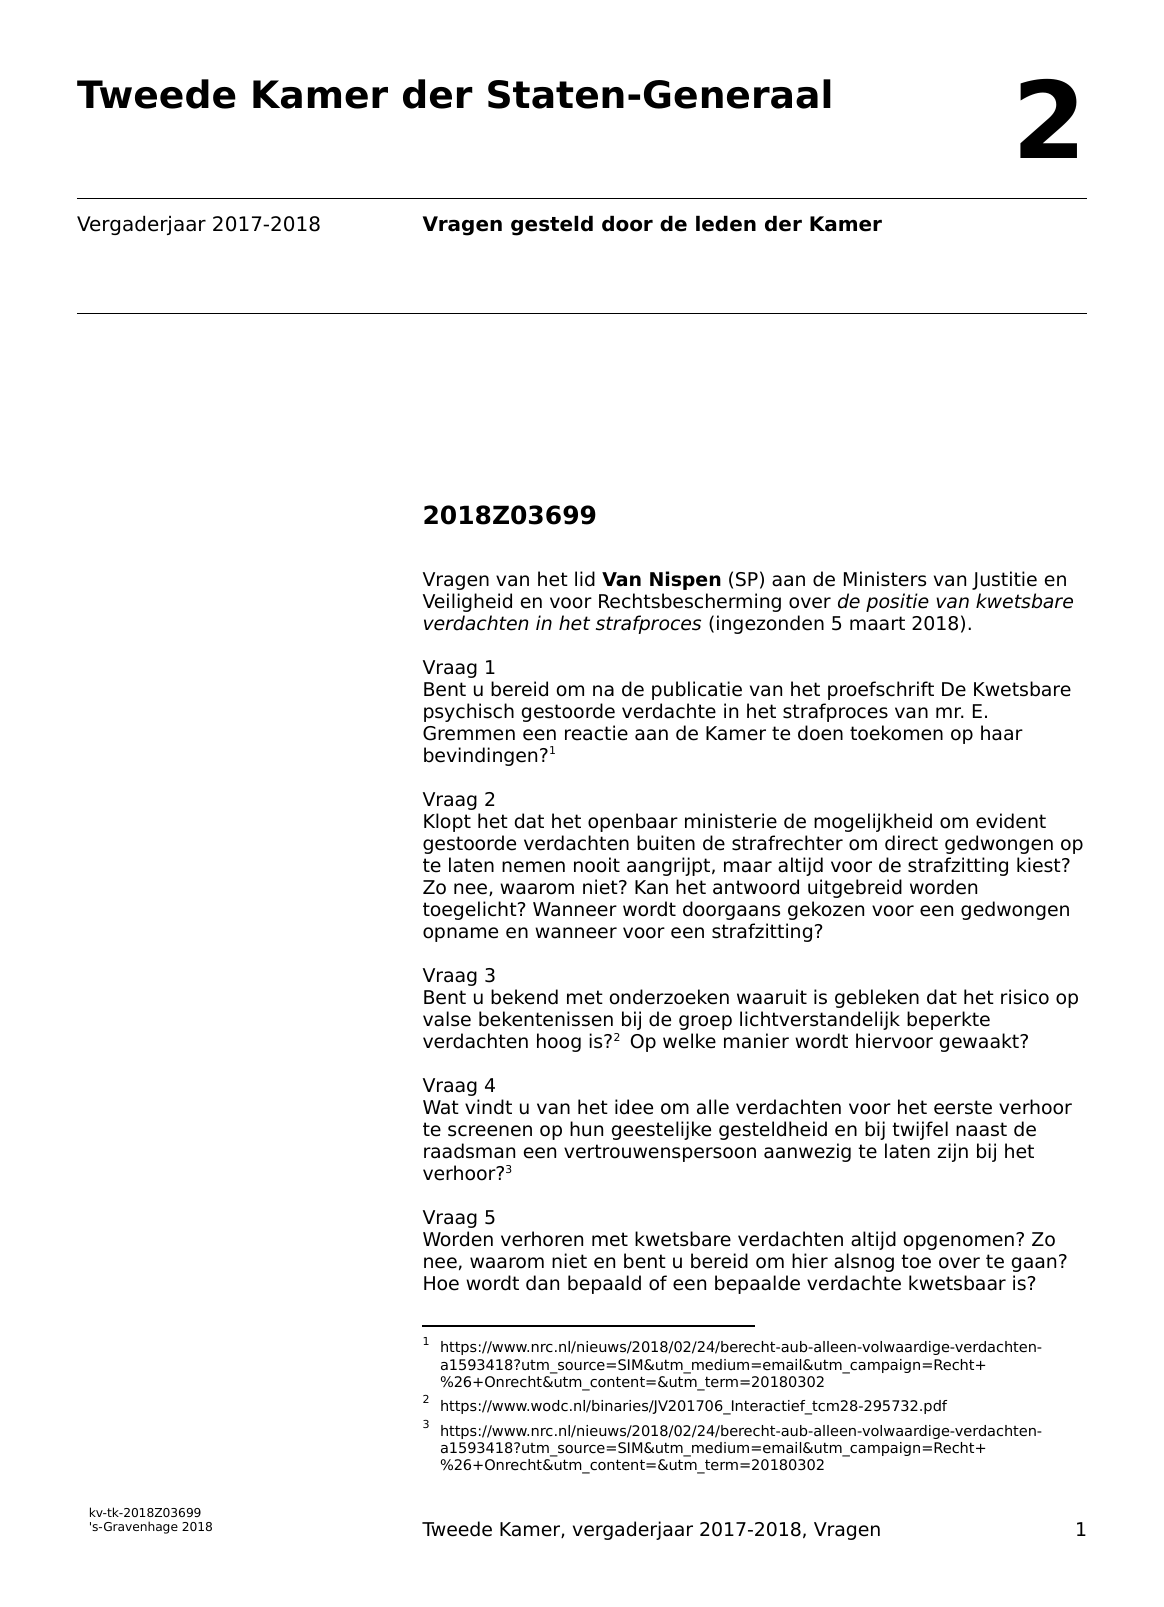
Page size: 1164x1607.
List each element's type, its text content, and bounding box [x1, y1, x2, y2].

text Vragen van het lid Van Nispen (SP) aan de Ministers van Justitie en Veiligheid en voor Rechtsbescherming over de positie van kwetsbare verdachten in het strafproces (ingezonden 5 maart 2018). [422, 569, 1087, 635]
table_header Tweede Kamer der Staten-Generaal [77, 59, 886, 198]
table_header 2 [886, 59, 1087, 198]
table_cell Vragen gesteld door de leden der Kamer [422, 199, 1087, 313]
text Vraag 5 [422, 1207, 1087, 1229]
text Vraag 3 [422, 965, 1087, 987]
text Klopt het dat het openbaar ministerie de mogelijkheid om evident gestoorde verdachten buiten de strafrechter om direct gedwongen op te laten nemen nooit aangrijpt, maar altijd voor de strafzitting kiest? Zo nee, waarom niet? Kan het antwoord uitgebreid worden toegelicht? Wanneer wordt doorgaans gekozen voor een gedwongen opname en wanneer voor een strafzitting? [422, 811, 1087, 943]
text Vraag 2 [422, 789, 1087, 811]
text https://www.nrc.nl/nieuws/2018/02/24/berecht-aub-alleen-volwaardige-verdachten-a1593418?utm_source=SIM&utm_medium=email&utm_campaign=Recht+%26+Onrecht&utm_content=&utm_term=20180302 [422, 1418, 1087, 1474]
text Bent u bekend met onderzoeken waaruit is gebleken dat het risico op valse bekentenissen bij de groep lichtverstandelijk beperkte verdachten hoog is? Op welke manier wordt hiervoor gewaakt? [422, 987, 1087, 1053]
text Wat vindt u van het idee om alle verdachten voor het eerste verhoor te screenen op hun geestelijke gesteldheid en bij twijfel naast de raadsman een vertrouwenspersoon aanwezig te laten zijn bij het verhoor? [422, 1097, 1087, 1185]
text https://www.nrc.nl/nieuws/2018/02/24/berecht-aub-alleen-volwaardige-verdachten-a1593418?utm_source=SIM&utm_medium=email&utm_campaign=Recht+%26+Onrecht&utm_content=&utm_term=20180302 [422, 1335, 1087, 1391]
text Bent u bereid om na de publicatie van het proefschrift De Kwetsbare psychisch gestoorde verdachte in het strafproces van mr. E. Gremmen een reactie aan de Kamer te doen toekomen op haar bevindingen? [422, 679, 1087, 767]
text https://www.wodc.nl/binaries/JV201706_Interactief_tcm28-295732.pdf [422, 1393, 1087, 1416]
table_cell Vergaderjaar 2017-2018 [77, 199, 422, 313]
text Vraag 4 [422, 1075, 1087, 1097]
text kv-tk-2018Z03699 [88, 1506, 323, 1520]
text 2018Z03699 [422, 501, 1087, 531]
text 's-Gravenhage 2018 [88, 1520, 323, 1534]
text Vraag 1 [422, 657, 1087, 679]
text Worden verhoren met kwetsbare verdachten altijd opgenomen? Zo nee, waarom niet en bent u bereid om hier alsnog toe over te gaan? Hoe wordt dan bepaald of een bepaalde verdachte kwetsbaar is? [422, 1229, 1087, 1295]
